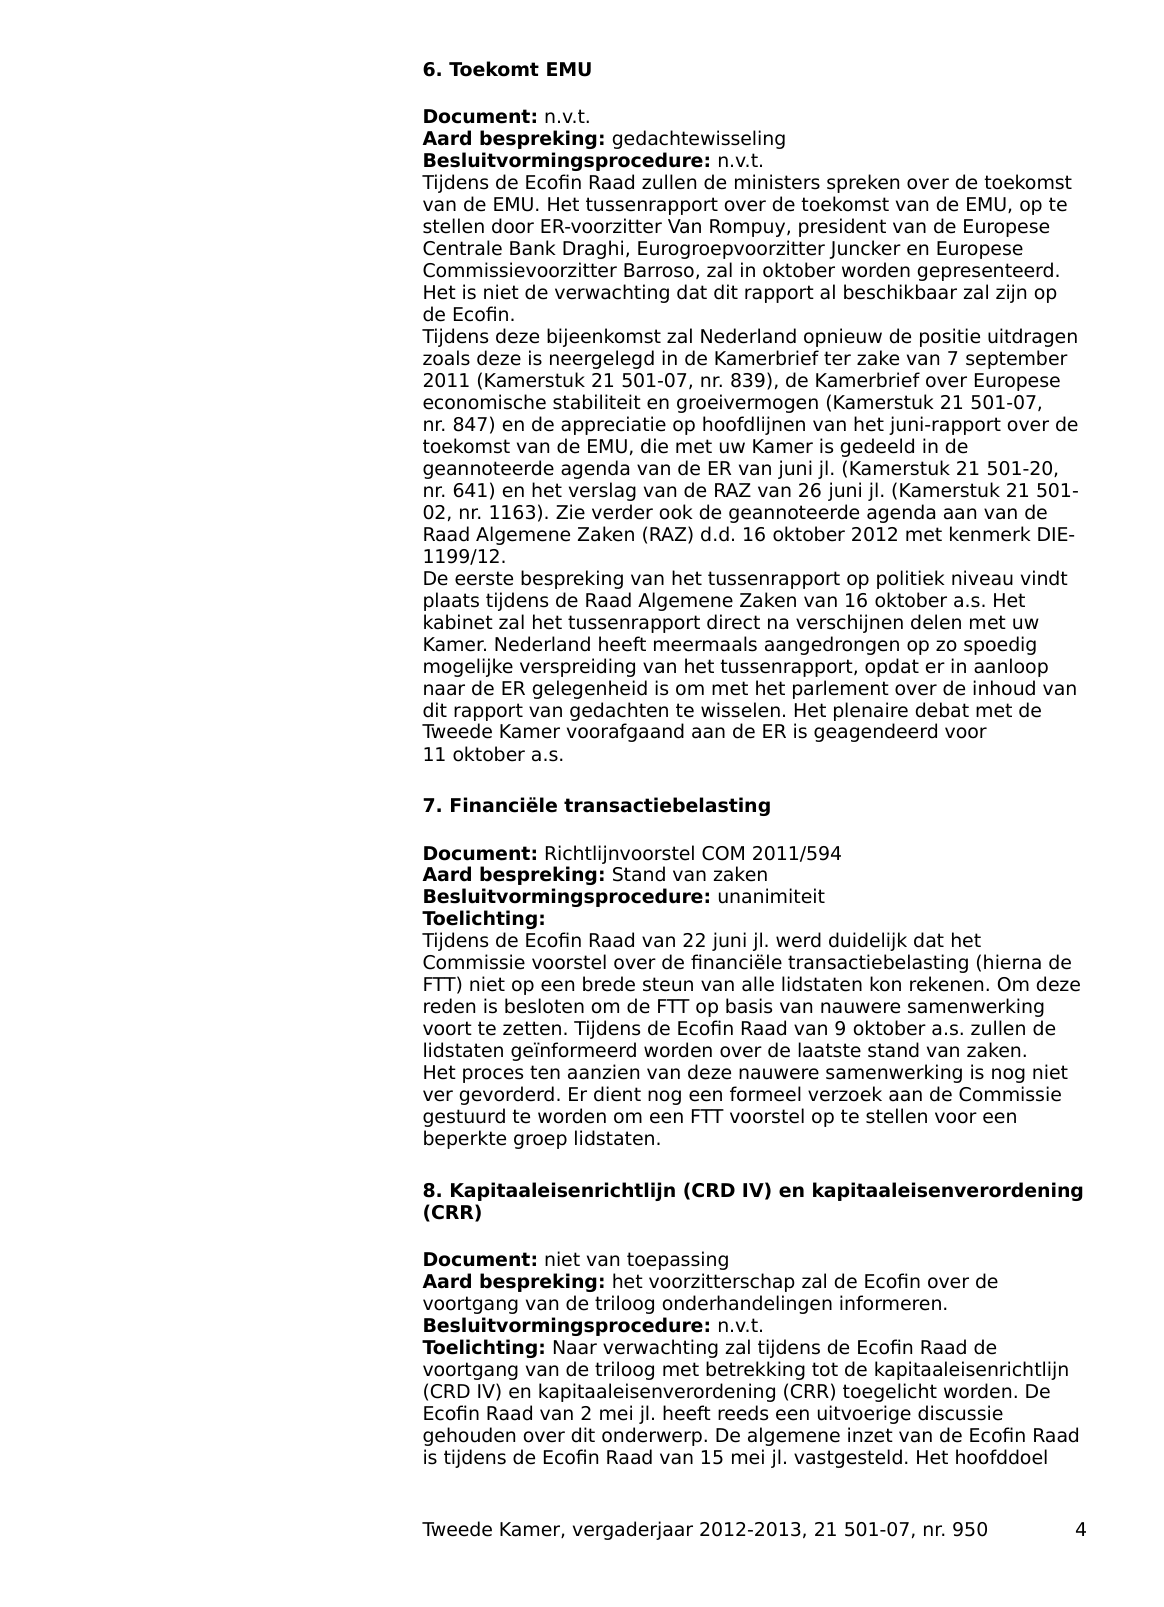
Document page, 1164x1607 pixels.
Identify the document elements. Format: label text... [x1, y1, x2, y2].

text Aard bespreking: gedachtewisseling [422, 128, 1087, 150]
text Tijdens deze bijeenkomst zal Nederland opnieuw de positie uitdragen zoals deze is neergelegd in de Kamerbrief ter zake van 7 september 2011 (Kamerstuk 21 501-07, nr. 839), de Kamerbrief over Europese economische stabiliteit en groeivermogen (Kamerstuk 21 501-07, nr. 847) en de appreciatie op hoofdlijnen van het juni-rapport over de toekomst van de EMU, die met uw Kamer is gedeeld in de geannoteerde agenda van de ER van juni jl. (Kamerstuk 21 501-20, nr. 641) en het verslag van de RAZ van 26 juni jl. (Kamerstuk 21 501-02, nr. 1163). Zie verder ook de geannoteerde agenda aan van de Raad Algemene Zaken (RAZ) d.d. 16 oktober 2012 met kenmerk DIE-1199/12. [422, 326, 1087, 568]
text Toelichting: [422, 908, 1087, 930]
subtitle 6. Toekomt EMU [422, 59, 1087, 81]
text Tijdens de Ecofin Raad zullen de ministers spreken over de toekomst van de EMU. Het tussenrapport over de toekomst van de EMU, op te stellen door ER-voorzitter Van Rompuy, president van de Europese Centrale Bank Draghi, Eurogroepvoorzitter Juncker en Europese Commissievoorzitter Barroso, zal in oktober worden gepresenteerd. Het is niet de verwachting dat dit rapport al beschikbaar zal zijn op de Ecofin. [422, 172, 1087, 326]
text Het proces ten aanzien van deze nauwere samenwerking is nog niet ver gevorderd. Er dient nog een formeel verzoek aan de Commissie gestuurd te worden om een FTT voorstel op te stellen voor een beperkte groep lidstaten. [422, 1062, 1087, 1150]
subtitle 8. Kapitaaleisenrichtlijn (CRD IV) en kapitaaleisenverordening (CRR) [422, 1180, 1087, 1224]
text Document: niet van toepassing [422, 1249, 1087, 1271]
text Aard bespreking: het voorzitterschap zal de Ecofin over de voortgang van de triloog onderhandelingen informeren. [422, 1271, 1087, 1315]
subtitle 7. Financiële transactiebelasting [422, 795, 1087, 817]
text Besluitvormingsprocedure: n.v.t. [422, 1315, 1087, 1337]
text Aard bespreking: Stand van zaken [422, 864, 1087, 886]
text Tijdens de Ecofin Raad van 22 juni jl. werd duidelijk dat het Commissie voorstel over de financiële transactiebelasting (hierna de FTT) niet op een brede steun van alle lidstaten kon rekenen. Om deze reden is besloten om de FTT op basis van nauwere samenwerking voort te zetten. Tijdens de Ecofin Raad van 9 oktober a.s. zullen de lidstaten geïnformeerd worden over de laatste stand van zaken. [422, 930, 1087, 1062]
text Besluitvormingsprocedure: n.v.t. [422, 150, 1087, 172]
text Document: Richtlijnvoorstel COM 2011/594 [422, 842, 1087, 864]
text Besluitvormingsprocedure: unanimiteit [422, 886, 1087, 908]
text Document: n.v.t. [422, 106, 1087, 128]
text Toelichting: Naar verwachting zal tijdens de Ecofin Raad de voortgang van de triloog met betrekking tot de kapitaaleisenrichtlijn (CRD IV) en kapitaaleisenverordening (CRR) toegelicht worden. De Ecofin Raad van 2 mei jl. heeft reeds een uitvoerige discussie gehouden over dit onderwerp. De algemene inzet van de Ecofin Raad is tijdens de Ecofin Raad van 15 mei jl. vastgesteld. Het hoofddoel [422, 1337, 1087, 1469]
text De eerste bespreking van het tussenrapport op politiek niveau vindt plaats tijdens de Raad Algemene Zaken van 16 oktober a.s. Het kabinet zal het tussenrapport direct na verschijnen delen met uw Kamer. Nederland heeft meermaals aangedrongen op zo spoedig mogelijke verspreiding van het tussenrapport, opdat er in aanloop naar de ER gelegenheid is om met het parlement over de inhoud van dit rapport van gedachten te wisselen. Het plenaire debat met de Tweede Kamer voorafgaand aan de ER is geagendeerd voor 11 oktober a.s. [422, 568, 1087, 765]
